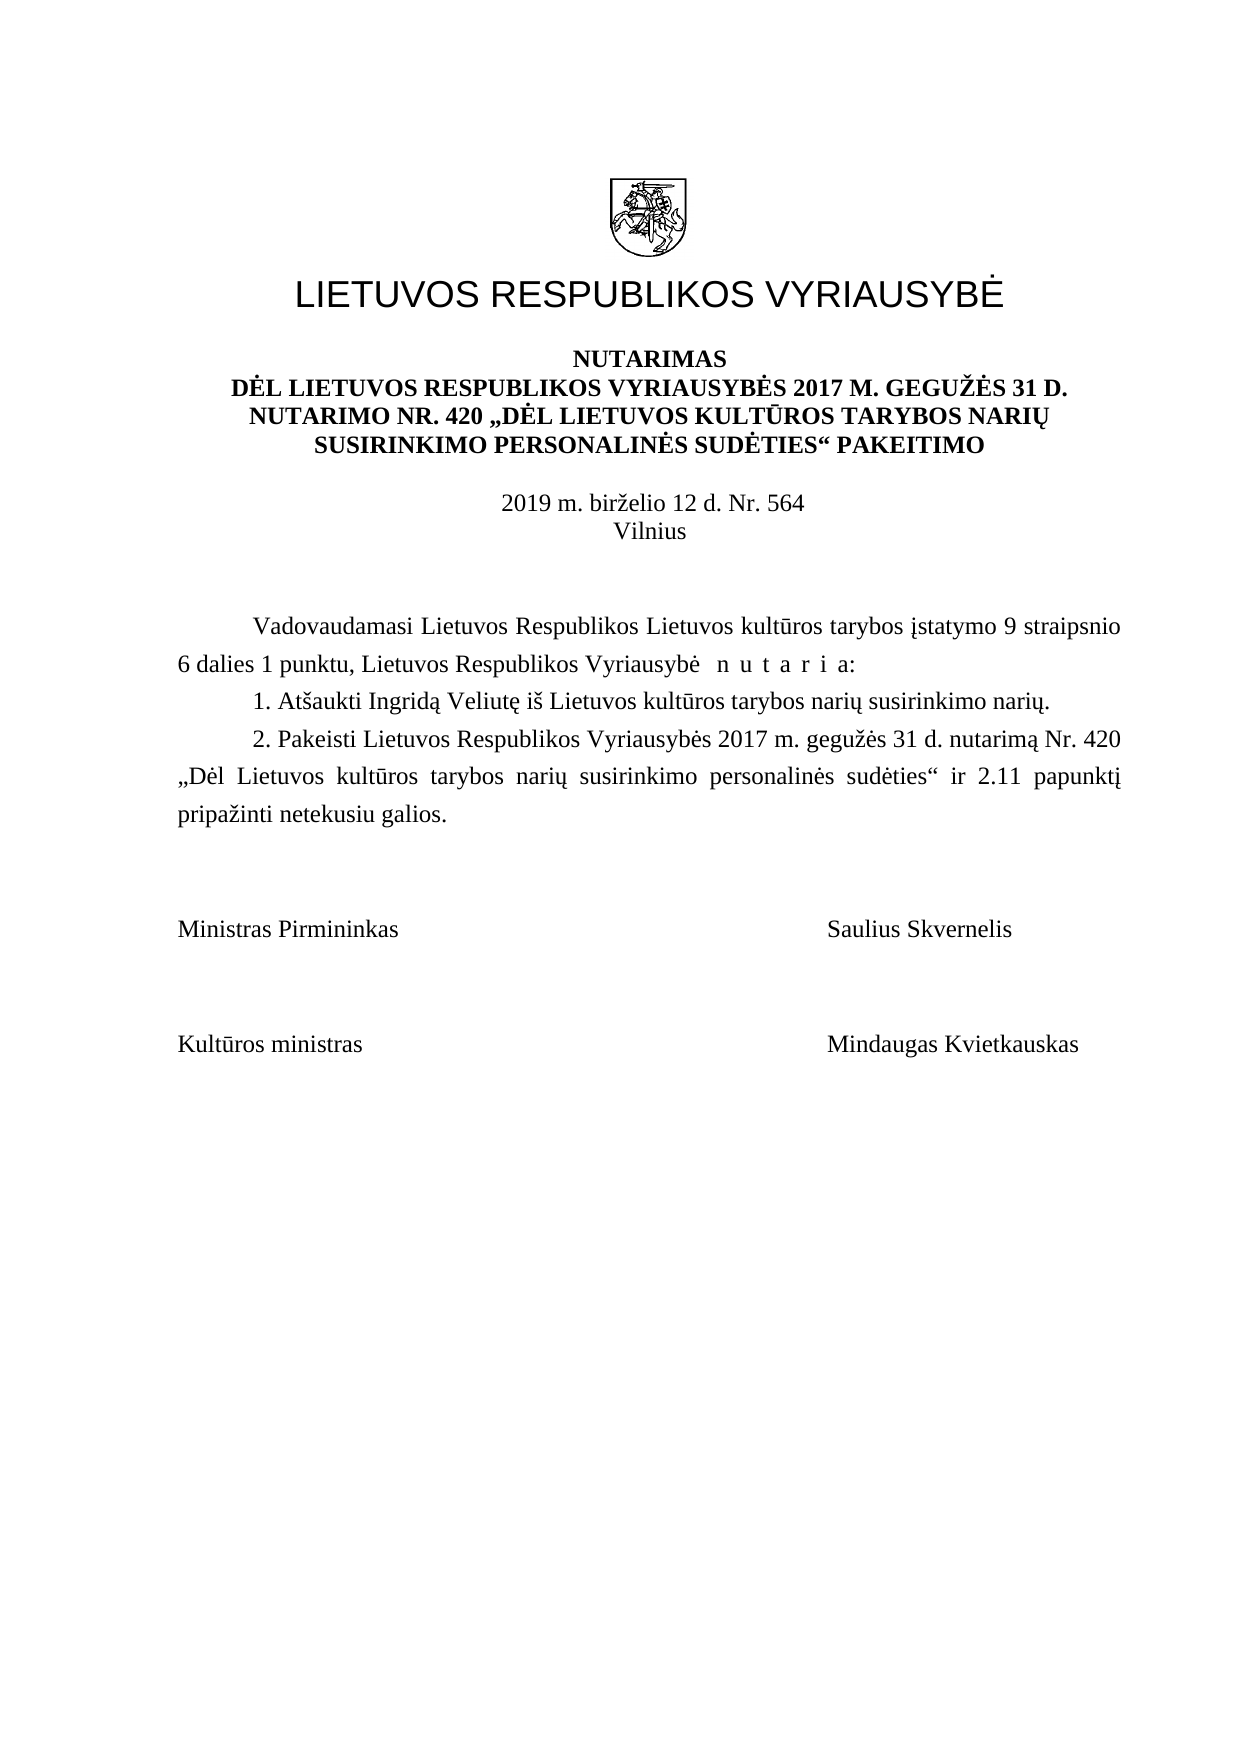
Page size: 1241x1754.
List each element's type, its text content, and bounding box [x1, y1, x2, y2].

text Vilnius [177, 516, 1122, 545]
text nutarimas [177, 344, 1122, 373]
text 1. Atšaukti Ingridą Veliutę iš Lietuvos kultūros tarybos narių susirinkimo narių. [177, 678, 1122, 715]
text DĖL LIETUVOS RESPUBLIKOS VYRIAUSYBĖS 2017 M. GEGUŽĖS 31 D. NUTARIMO NR. 420 „DĖL LIETUVOS KULTŪROS TARYBOS NARIŲ SUSIRINKIMO PERSONALINĖS SUDĖTIES“ PAKEITIMO [177, 373, 1122, 459]
text Lietuvos Respublikos Vyriausybė [177, 272, 1122, 315]
text 2. Pakeisti Lietuvos Respublikos Vyriausybės 2017 m. gegužės 31 d. nutarimą Nr. 420 „Dėl Lietuvos kultūros tarybos narių susirinkimo personalinės sudėties“ ir 2.11 papunktį pripažinti netekusiu galios. [177, 715, 1122, 828]
text 2019 m. birželio 12 d. Nr. 564 [177, 488, 1122, 516]
text Ministras Pirmininkas Saulius Skvernelis [177, 914, 1122, 943]
text Kultūros ministras Mindaugas Kvietkauskas [177, 1029, 1122, 1058]
text Vadovaudamasi Lietuvos Respublikos Lietuvos kultūros tarybos įstatymo 9 straipsnio 6 dalies 1 punktu, Lietuvos Respublikos Vyriausybė nutaria: [177, 603, 1122, 678]
